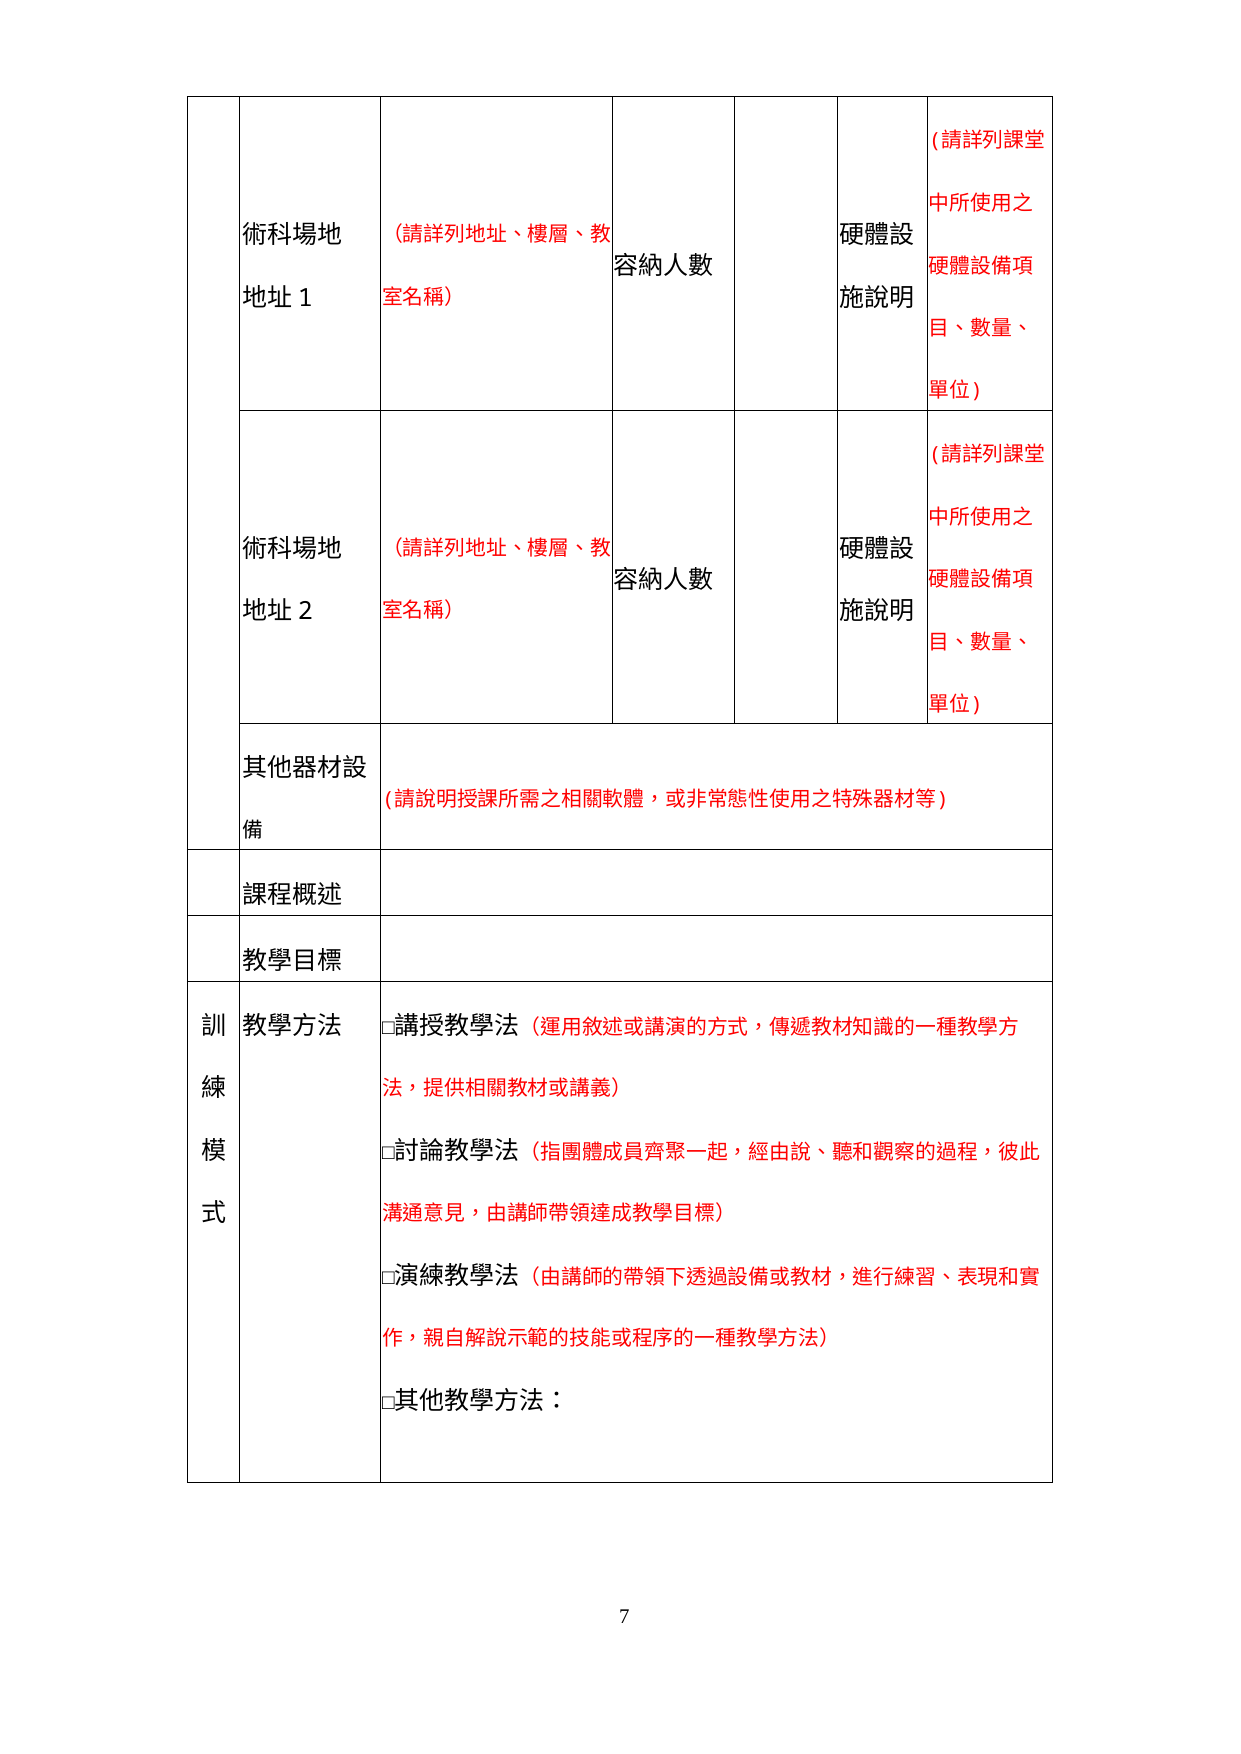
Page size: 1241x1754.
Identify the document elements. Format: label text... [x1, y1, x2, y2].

table_cell [188, 916, 239, 981]
table_cell [735, 411, 837, 723]
table_cell 教學方法 [240, 982, 380, 1482]
table_cell 其他器材設備 [240, 724, 380, 849]
table_cell （請詳列地址、樓層、教室名稱） [381, 97, 612, 410]
table_cell (請詳列課堂中所使用之硬體設備項目、數量、單位) [928, 411, 1052, 723]
table_cell 教學目標 [240, 916, 380, 981]
table_cell [735, 97, 837, 410]
table_cell [188, 850, 239, 915]
table_cell 訓練模式 [188, 982, 239, 1482]
table_cell 術科場地 地址1 [240, 97, 380, 410]
table_cell [381, 850, 1052, 915]
table_cell 容納人數 [613, 97, 734, 410]
table_cell [188, 97, 239, 849]
table_cell （請詳列地址、樓層、教室名稱） [381, 411, 612, 723]
table_cell 硬體設施說明 [838, 411, 927, 723]
table_cell 硬體設施說明 [838, 97, 927, 410]
table_cell (請說明授課所需之相關軟體，或非常態性使用之特殊器材等) [381, 724, 1052, 849]
table_cell 容納人數 [613, 411, 734, 723]
table_cell 術科場地 地址2 [240, 411, 380, 723]
table_cell (請詳列課堂中所使用之硬體設備項目、數量、單位) [928, 97, 1052, 410]
table_cell 課程概述 [240, 850, 380, 915]
table_cell [381, 916, 1052, 981]
table_cell □講授教學法（運用敘述或講演的方式，傳遞教材知識的一種教學方法，提供相關教材或講義） □討論教學法（指團體成員齊聚一起，經由說、聽和觀察的過程，彼此溝通意見，由講師帶領達成教學目標） □演練教學法（由講師的帶領下透過設備或教材，進行練習、表現和實作，親自解說示範的技能或程序的一種教學方法） □其他教學方法： [381, 982, 1052, 1482]
